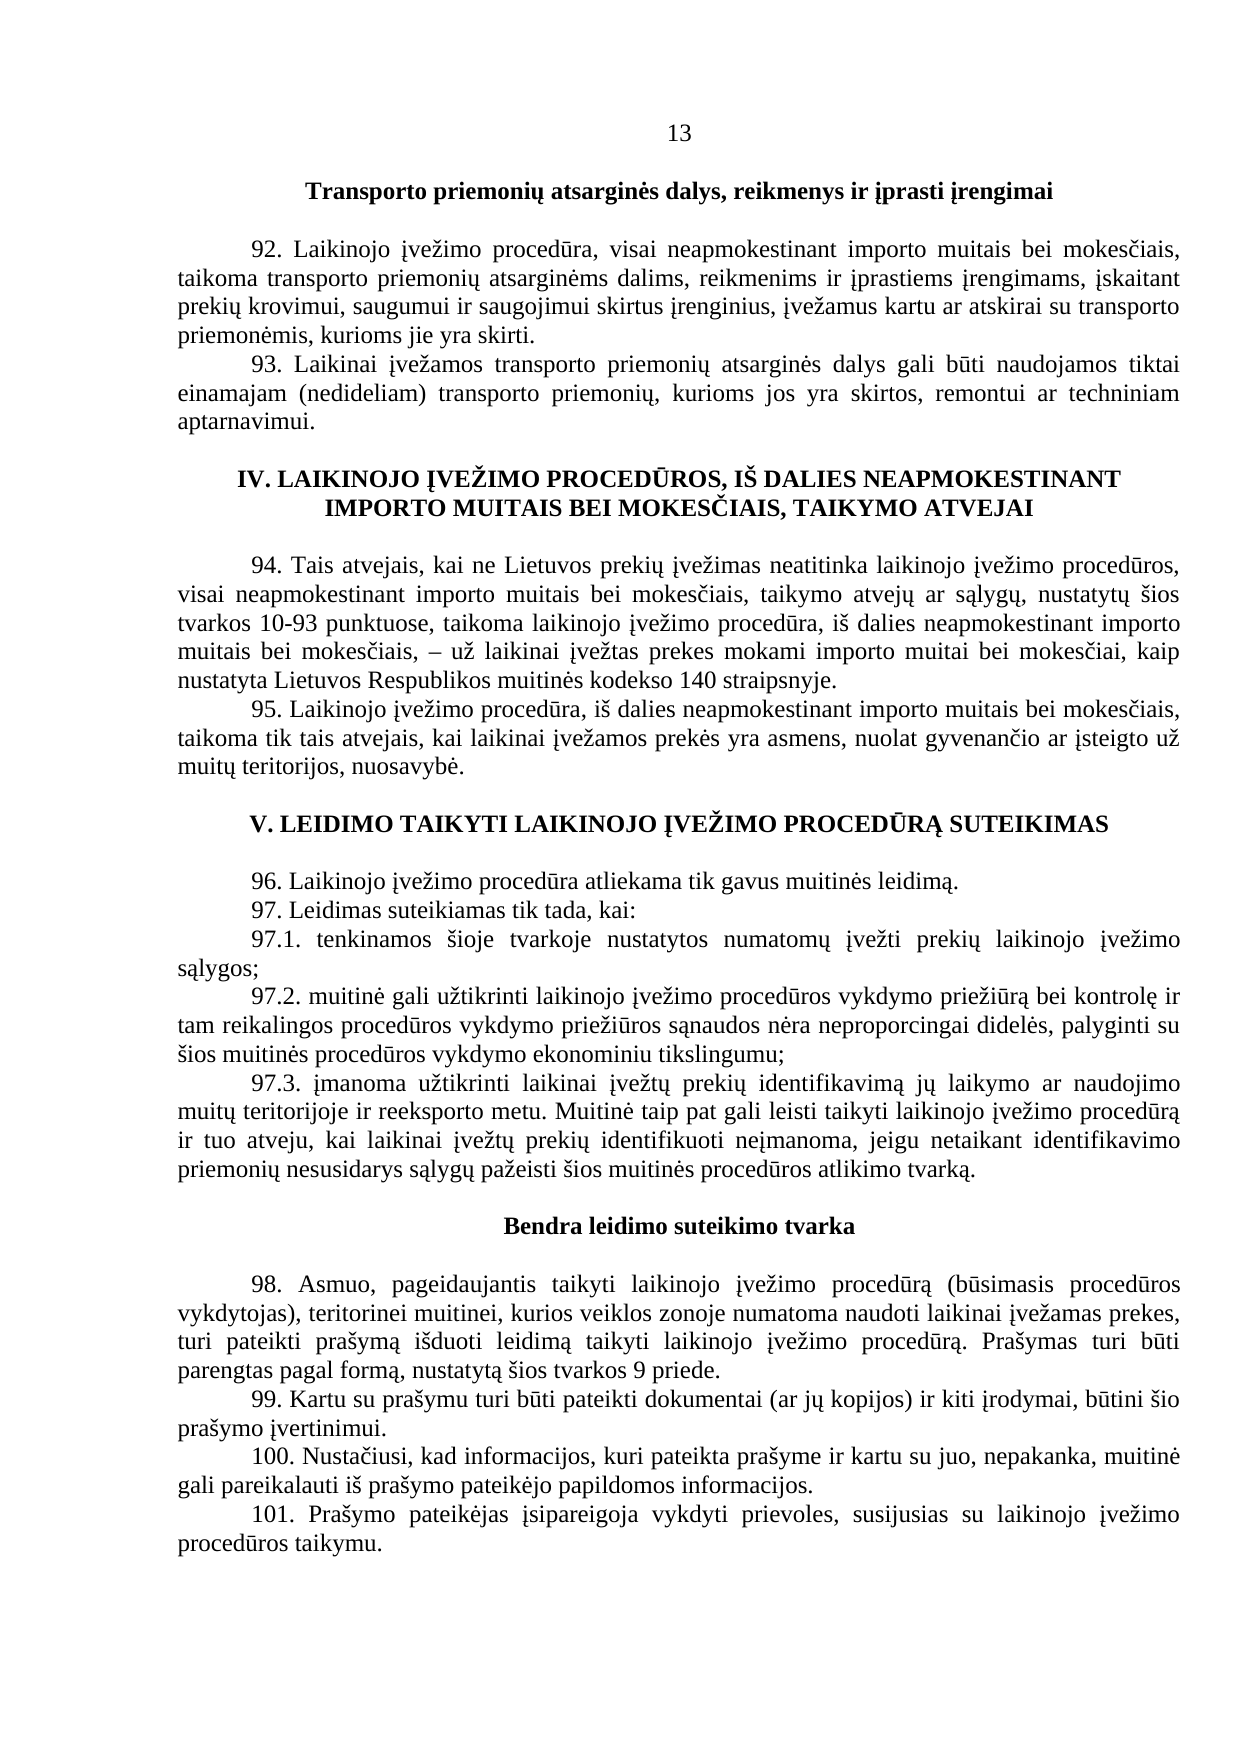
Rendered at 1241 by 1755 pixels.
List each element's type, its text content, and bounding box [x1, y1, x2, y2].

text 92. Laikinojo įvežimo procedūra, visai neapmokestinant importo muitais bei mokesčiais, taikoma transporto priemonių atsarginėms dalims, reikmenims ir įprastiems įrengimams, įskaitant prekių krovimui, saugumui ir saugojimui skirtus įrenginius, įvežamus kartu ar atskirai su transporto priemonėmis, kurioms jie yra skirti. [177, 234, 1181, 349]
text 97.1. tenkinamos šioje tvarkoje nustatytos numatomų įvežti prekių laikinojo įvežimo sąlygos; [177, 924, 1181, 981]
text 94. Tais atvejais, kai ne Lietuvos prekių įvežimas neatitinka laikinojo įvežimo procedūros, visai neapmokestinant importo muitais bei mokesčiais, taikymo atvejų ar sąlygų, nustatytų šios tvarkos 10-93 punktuose, taikoma laikinojo įvežimo procedūra, iš dalies neapmokestinant importo muitais bei mokesčiais, – už laikinai įvežtas prekes mokami importo muitai bei mokesčiai, kaip nustatyta Lietuvos Respublikos muitinės kodekso 140 straipsnyje. [177, 550, 1181, 694]
text 95. Laikinojo įvežimo procedūra, iš dalies neapmokestinant importo muitais bei mokesčiais, taikoma tik tais atvejais, kai laikinai įvežamos prekės yra asmens, nuolat gyvenančio ar įsteigto už muitų teritorijos, nuosavybė. [177, 694, 1181, 780]
text 97.2. muitinė gali užtikrinti laikinojo įvežimo procedūros vykdymo priežiūrą bei kontrolę ir tam reikalingos procedūros vykdymo priežiūros sąnaudos nėra neproporcingai didelės, palyginti su šios muitinės procedūros vykdymo ekonominiu tikslingumu; [177, 981, 1181, 1068]
text 96. Laikinojo įvežimo procedūra atliekama tik gavus muitinės leidimą. [177, 866, 1181, 895]
text 98. Asmuo, pageidaujantis taikyti laikinojo įvežimo procedūrą (būsimasis procedūros vykdytojas), teritorinei muitinei, kurios veiklos zonoje numatoma naudoti laikinai įvežamas prekes, turi pateikti prašymą išduoti leidimą taikyti laikinojo įvežimo procedūrą. Prašymas turi būti parengtas pagal formą, nustatytą šios tvarkos 9 priede. [177, 1269, 1181, 1384]
text IV. LAIKINOJO ĮVEŽIMO PROCEDŪROS, IŠ DALIES NEAPMOKESTINANT IMPORTO MUITAIS BEI MOKESČIAIS, TAIKYMO ATVEJAI [177, 464, 1181, 521]
text V. LEIDIMO TAIKYTI LAIKINOJO ĮVEŽIMO PROCEDŪRĄ SUTEIKIMAS [177, 809, 1181, 838]
text 97. Leidimas suteikiamas tik tada, kai: [177, 895, 1181, 924]
text 99. Kartu su prašymu turi būti pateikti dokumentai (ar jų kopijos) ir kiti įrodymai, būtini šio prašymo įvertinimui. [177, 1384, 1181, 1441]
text Bendra leidimo suteikimo tvarka [177, 1211, 1181, 1240]
text Transporto priemonių atsarginės dalys, reikmenys ir įprasti įrengimai [177, 176, 1181, 205]
text 101. Prašymo pateikėjas įsipareigoja vykdyti prievoles, susijusias su laikinojo įvežimo procedūros taikymu. [177, 1499, 1181, 1556]
text 93. Laikinai įvežamos transporto priemonių atsarginės dalys gali būti naudojamos tiktai einamajam (nedideliam) transporto priemonių, kurioms jos yra skirtos, remontui ar techniniam aptarnavimui. [177, 349, 1181, 435]
text 97.3. įmanoma užtikrinti laikinai įvežtų prekių identifikavimą jų laikymo ar naudojimo muitų teritorijoje ir reeksporto metu. Muitinė taip pat gali leisti taikyti laikinojo įvežimo procedūrą ir tuo atveju, kai laikinai įvežtų prekių identifikuoti neįmanoma, jeigu netaikant identifikavimo priemonių nesusidarys sąlygų pažeisti šios muitinės procedūros atlikimo tvarką. [177, 1068, 1181, 1183]
text 100. Nustačiusi, kad informacijos, kuri pateikta prašyme ir kartu su juo, nepakanka, muitinė gali pareikalauti iš prašymo pateikėjo papildomos informacijos. [177, 1441, 1181, 1499]
